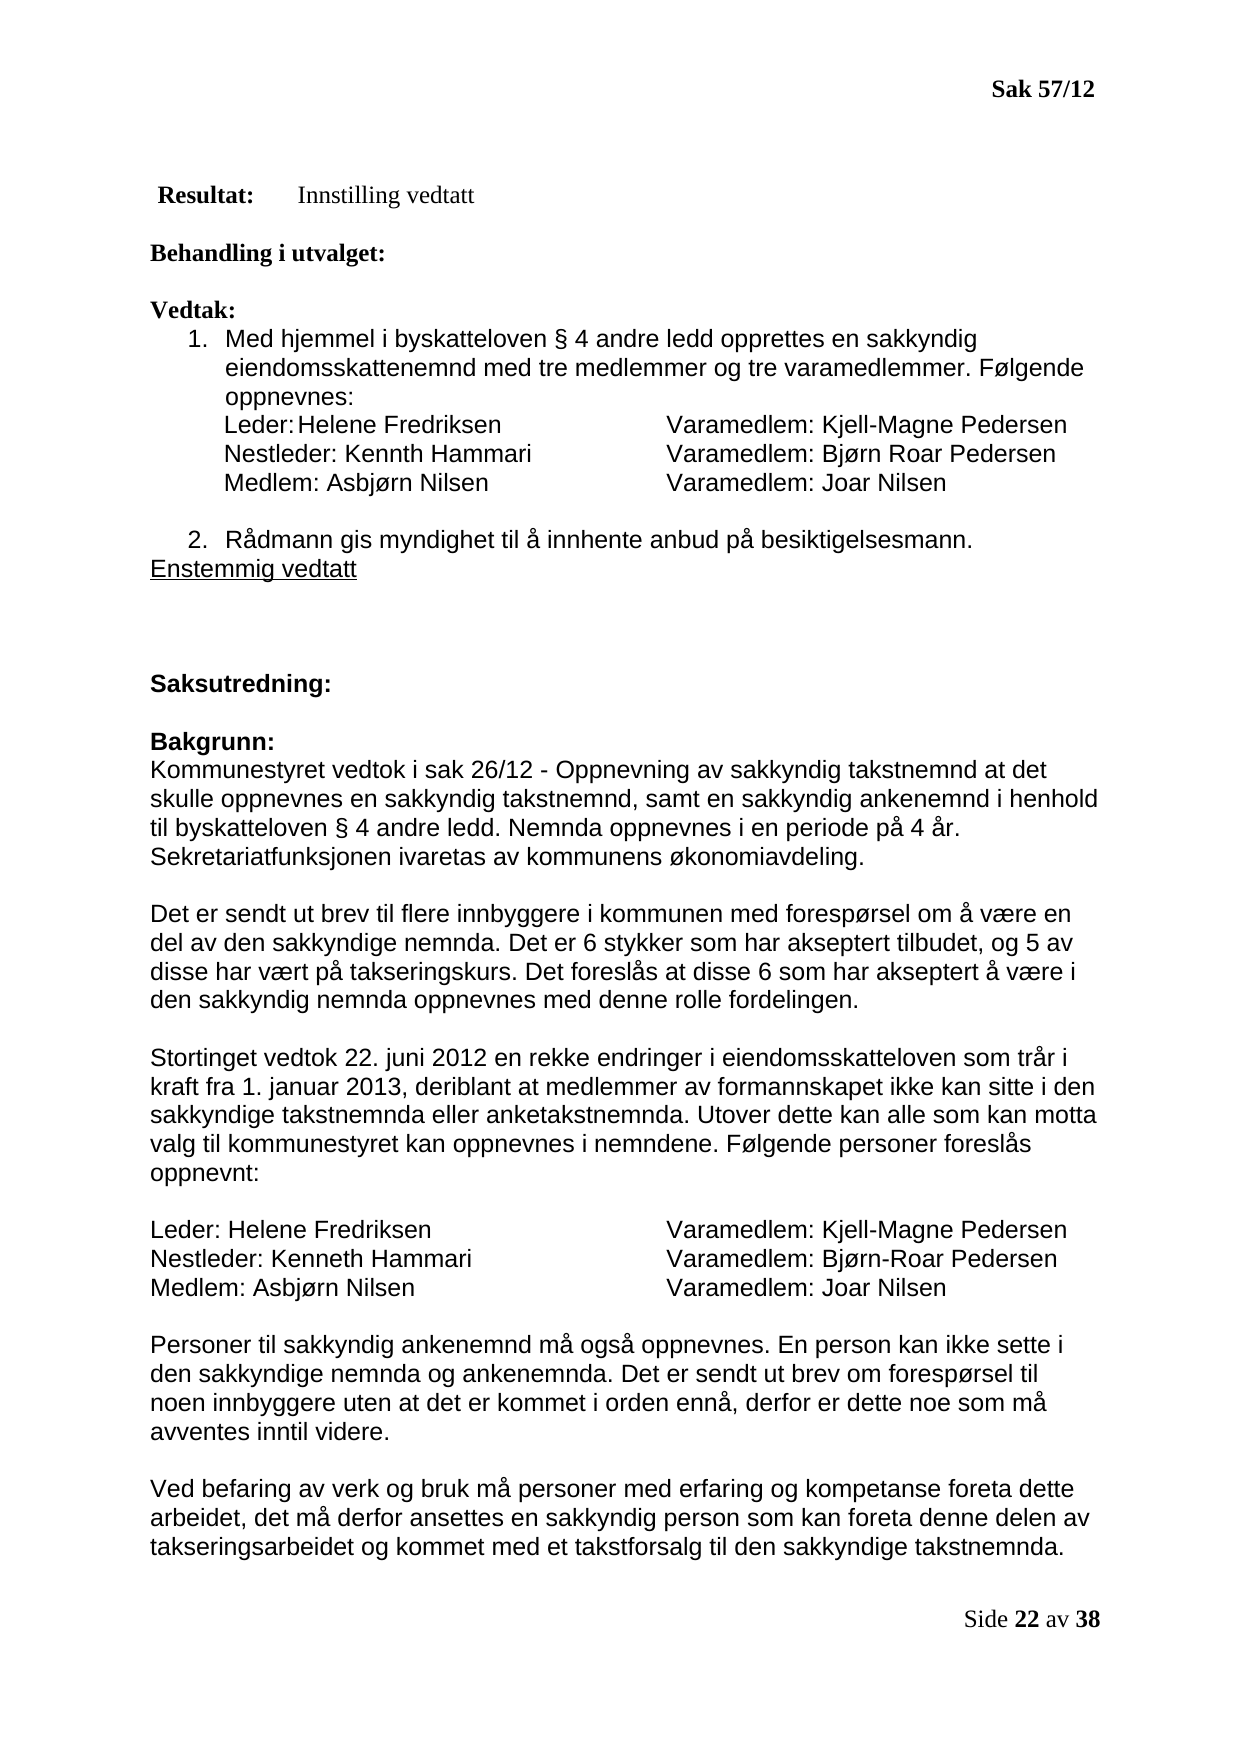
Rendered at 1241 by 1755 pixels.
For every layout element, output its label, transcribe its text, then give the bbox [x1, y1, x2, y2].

text Bakgrunn: [150, 727, 1100, 755]
text Kommunestyret vedtok i sak 26/12 - Oppnevning av sakkyndig takstnemnd at det skulle oppnevnes en sakkyndig takstnemnd, samt en sakkyndig ankenemnd i henhold til byskatteloven § 4 andre ledd. Nemnda oppnevnes i en periode på 4 år. Sekretariatfunksjonen ivaretas av kommunens økonomiavdeling. [150, 755, 1100, 870]
text Nestleder: Kennth Hammari Varamedlem: Bjørn Roar Pedersen [224, 439, 1100, 468]
text Personer til sakkyndig ankenemnd må også oppnevnes. En person kan ikke sette i den sakkyndige nemnda og ankenemnda. Det er sendt ut brev om forespørsel til noen innbyggere uten at det er kommet i orden ennå, derfor er dette noe som må avventes inntil videre. [150, 1330, 1100, 1445]
table_cell [150, 150, 290, 180]
text Leder: Helene Fredriksen Varamedlem: Kjell-Magne Pedersen [150, 1215, 1100, 1244]
table_cell Innstilling vedtatt [290, 180, 1115, 209]
text Saksutredning: [150, 669, 1100, 698]
text Stortinget vedtok 22. juni 2012 en rekke endringer i eiendomsskatteloven som trår i kraft fra 1. januar 2013, deriblant at medlemmer av formannskapet ikke kan sitte i den sakkyndige takstnemnda eller anketakstnemnda. Utover dette kan alle som kan motta valg til kommunestyret kan oppnevnes i nemndene. Følgende personer foreslås oppnevnt: [150, 1043, 1100, 1187]
text Ved befaring av verk og bruk må personer med erfaring og kompetanse foreta dette arbeidet, det må derfor ansettes en sakkyndig person som kan foreta denne delen av takseringsarbeidet og kommet med et takstforsalg til den sakkyndige takstnemnda. [150, 1474, 1100, 1560]
list Rådmann gis myndighet til å innhente anbud på besiktigelsesmann. [187, 525, 1100, 554]
text Medlem: Asbjørn Nilsen Varamedlem: Joar Nilsen [150, 468, 1100, 497]
table_cell [290, 150, 1115, 180]
text Nestleder: Kenneth Hammari Varamedlem: Bjørn-Roar Pedersen [150, 1244, 1100, 1273]
text Behandling i utvalget: [150, 238, 1100, 267]
text Leder: Helene Fredriksen Varamedlem: Kjell-Magne Pedersen [150, 410, 1100, 439]
text Medlem: Asbjørn Nilsen Varamedlem: Joar Nilsen [150, 1273, 1100, 1302]
text Vedtak: [150, 295, 1100, 324]
text Det er sendt ut brev til flere innbyggere i kommunen med forespørsel om å være en del av den sakkyndige nemnda. Det er 6 stykker som har akseptert tilbudet, og 5 av disse har vært på takseringskurs. Det foreslås at disse 6 som har akseptert å være i den sakkyndig nemnda oppnevnes med denne rolle fordelingen. [150, 899, 1100, 1014]
table_cell Resultat: [150, 180, 290, 209]
text Enstemmig vedtatt [150, 554, 1100, 583]
list Med hjemmel i byskatteloven § 4 andre ledd opprettes en sakkyndig eiendomsskattenemnd med tre medlemmer og tre varamedlemmer. Følgende oppnevnes: [187, 324, 1100, 410]
